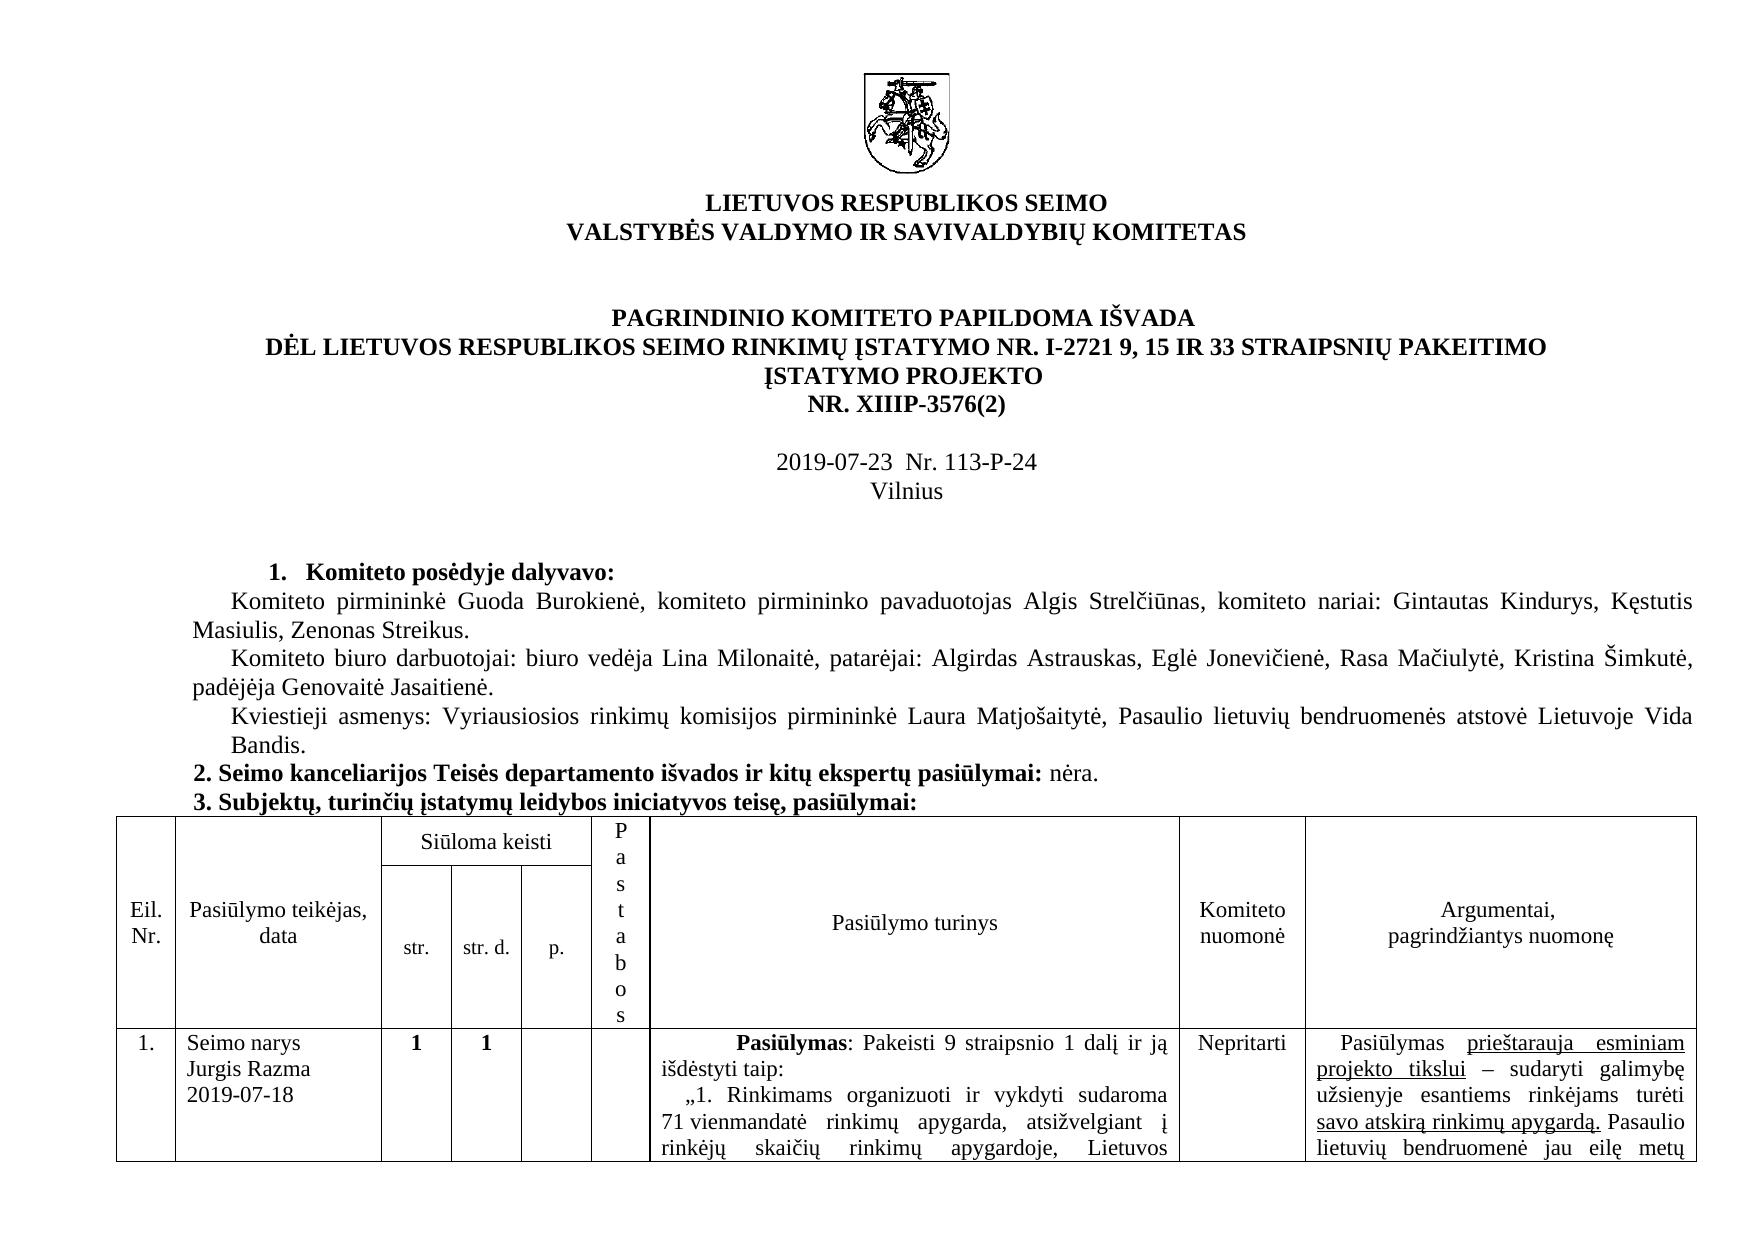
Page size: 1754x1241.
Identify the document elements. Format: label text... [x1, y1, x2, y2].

table_header Komiteto nuomonė [1180, 817, 1305, 1028]
table_cell [522, 1029, 591, 1161]
text ĮSTATYMO PROJEKTO [118, 361, 1695, 389]
text PAGRINDINIO KOMITETO PAPILDOMA IŠVADA [118, 303, 1695, 332]
list Komiteto posėdyje dalyvavo: [193, 557, 1695, 586]
text DĖL LIETUVOS RESPUBLIKOS SEIMO RINKIMŲ ĮSTATYMO NR. I-2721 9, 15 IR 33 STRAIPSNIŲ PAKEITIMO [118, 332, 1695, 361]
text Vilnius [118, 476, 1695, 504]
table_cell Seimo narys Jurgis Razma 2019-07-18 [176, 1029, 381, 1161]
table_header Siūloma keisti [382, 817, 591, 865]
table_header Argumentai, pagrindžiantys nuomonę [1306, 817, 1696, 1028]
text 3. Subjektų, turinčių įstatymų leidybos iniciatyvos teisę, pasiūlymai: [118, 787, 1695, 816]
table_header Eil. Nr. [117, 817, 175, 1028]
table_cell Pasiūlymas prieštarauja esminiam projekto tikslui – sudaryti galimybę užsienyje esantiems rinkėjams turėti savo atskirą rinkimų apygardą. Pasaulio lietuvių bendruomenė jau eilę metų [1306, 1029, 1696, 1161]
table_cell str. d. [452, 866, 521, 1028]
table_cell 1 [452, 1029, 521, 1161]
text NR. XIIIP-3576(2) [118, 389, 1695, 418]
text Komiteto pirmininkė Guoda Burokienė, komiteto pirmininko pavaduotojas Algis Strelčiūnas, komiteto nariai: Gintautas Kindurys, Kęstutis Masiulis, Zenonas Streikus. [192, 586, 1695, 643]
table_cell 1. [117, 1029, 175, 1161]
text Komiteto biuro darbuotojai: biuro vedėja Lina Milonaitė, patarėjai: Algirdas Astrauskas, Eglė Jonevičienė, Rasa Mačiulytė, Kristina Šimkutė, padėjėja Genovaitė Jasaitienė. [192, 643, 1695, 701]
table_header Pastabos [592, 817, 649, 1028]
text 2. Seimo kanceliarijos Teisės departamento išvados ir kitų ekspertų pasiūlymai: nėra. [118, 758, 1695, 787]
text Valstybės valdymo ir savivaldybių komitetas [118, 217, 1695, 246]
table_cell str. [382, 866, 451, 1028]
text Kviestieji asmenys: Vyriausiosios rinkimų komisijos pirmininkė Laura Matjošaitytė, Pasaulio lietuvių bendruomenės atstovė Lietuvoje Vida Bandis. [231, 701, 1695, 758]
table_cell p. [522, 866, 591, 1028]
table_header Pasiūlymo teikėjas, data [176, 817, 381, 1028]
text 2019-07-23 Nr. 113-P-24 [118, 447, 1695, 476]
table_cell [592, 1029, 649, 1161]
text LIETUVOS RESPUBLIKOS SEIMO [118, 188, 1695, 217]
table_header Pasiūlymo turinys [651, 817, 1179, 1028]
table_cell 1 [382, 1029, 451, 1161]
table_cell Nepritarti [1180, 1029, 1305, 1161]
table_cell Pasiūlymas: Pakeisti 9 straipsnio 1 dalį ir ją išdėstyti taip: „1. Rinkimams organizuoti ir vykdyti sudaroma 71 vienmandatė rinkimų apygarda, atsižvelgiant į rinkėjų skaičių rinkimų apygardoje, Lietuvos [651, 1029, 1179, 1161]
